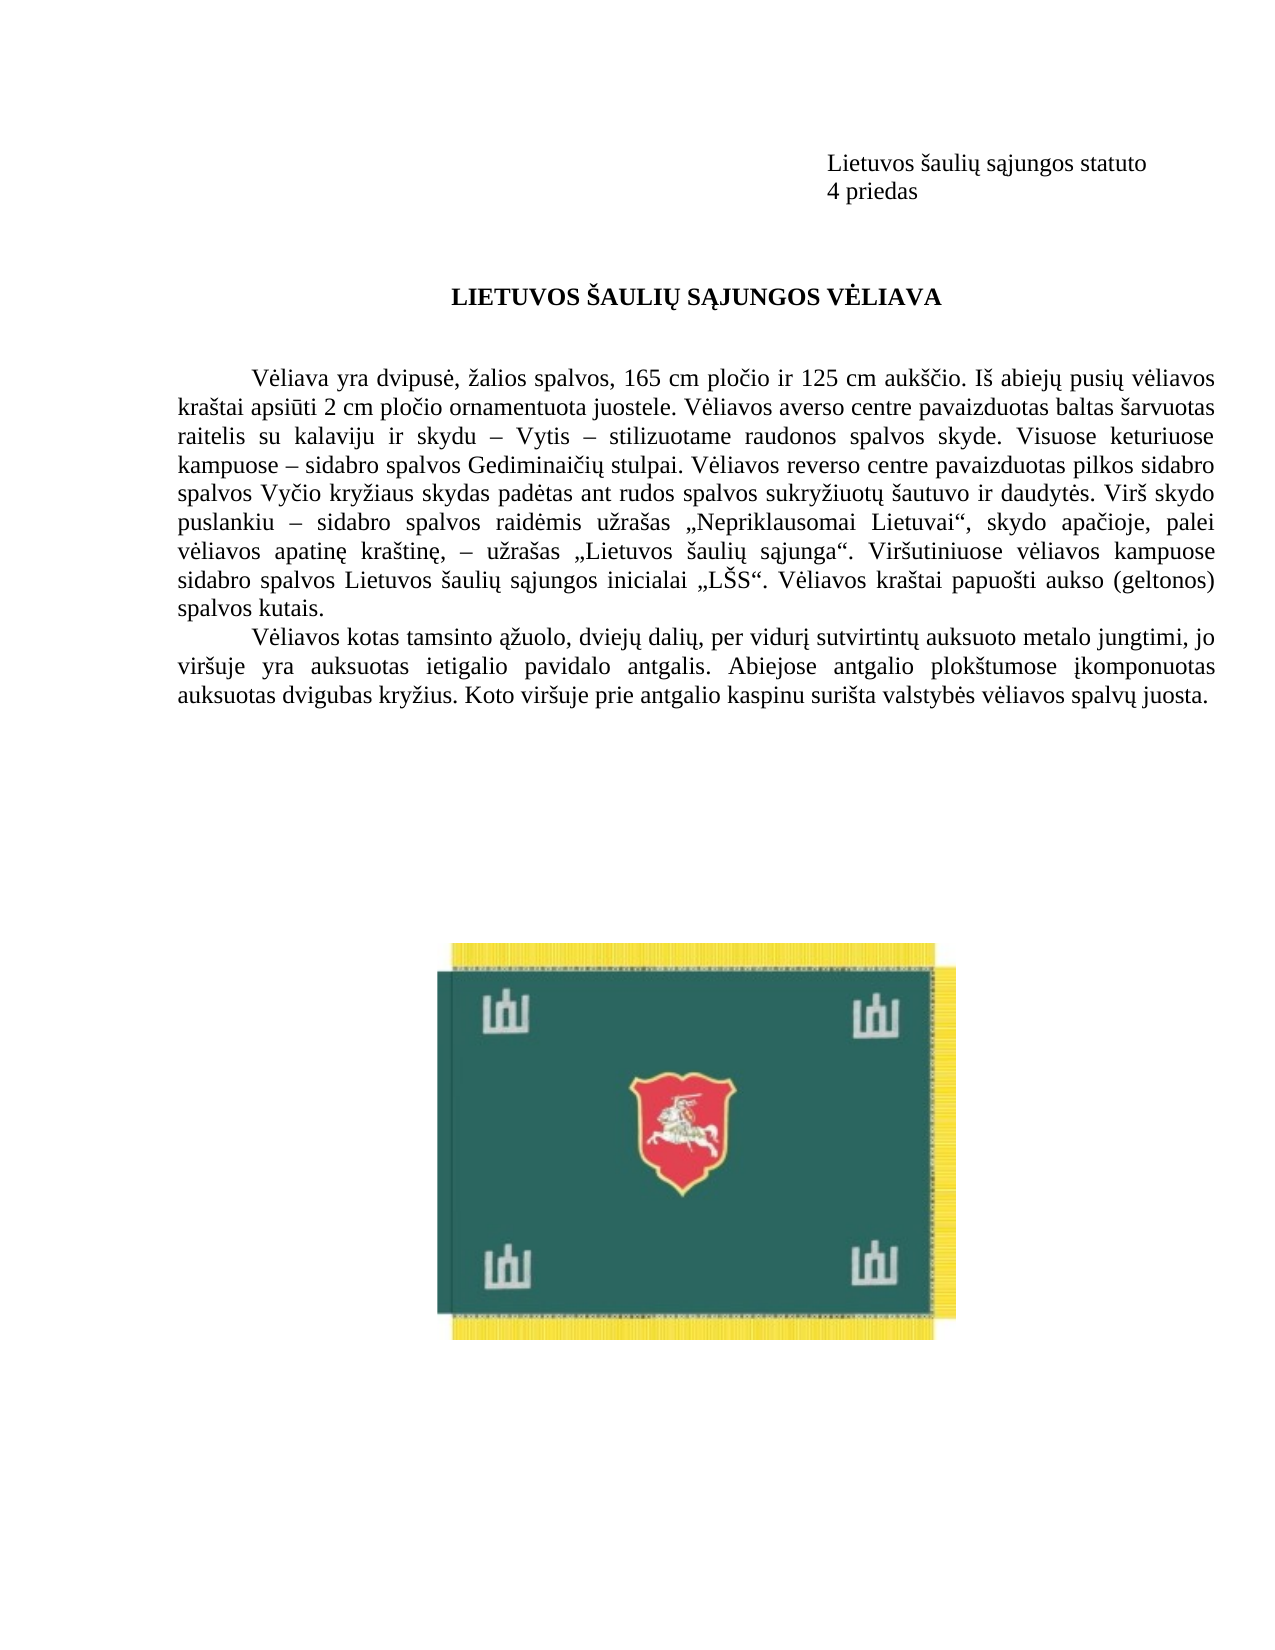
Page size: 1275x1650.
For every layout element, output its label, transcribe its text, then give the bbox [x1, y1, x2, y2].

text Lietuvos šaulių sąjungos statuto [827, 148, 1216, 176]
text Vėliava yra dvipusė, žalios spalvos, 165 cm pločio ir 125 cm aukščio. Iš abiejų pusių vėliavos kraštai apsiūti 2 cm pločio ornamentuota juostele. Vėliavos averso centre pavaizduotas baltas šarvuotas raitelis su kalaviju ir skydu – Vytis – stilizuotame raudonos spalvos skyde. Visuose keturiuose kampuose – sidabro spalvos Gediminaičių stulpai. Vėliavos reverso centre pavaizduotas pilkos sidabro spalvos Vyčio kryžiaus skydas padėtas ant rudos spalvos sukryžiuotų šautuvo ir daudytės. Virš skydo puslankiu – sidabro spalvos raidėmis užrašas „Nepriklausomai Lietuvai“, skydo apačioje, palei vėliavos apatinę kraštinę, – užrašas „Lietuvos šaulių sąjunga“. Viršutiniuose vėliavos kampuose sidabro spalvos Lietuvos šaulių sąjungos inicialai „LŠS“. Vėliavos kraštai papuošti aukso (geltonos) spalvos kutais. [177, 363, 1216, 622]
text Vėliavos kotas tamsinto ąžuolo, dviejų dalių, per vidurį sutvirtintų auksuoto metalo jungtimi, jo viršuje yra auksuotas ietigalio pavidalo antgalis. Abiejose antgalio plokštumose įkomponuotas auksuotas dvigubas kryžius. Koto viršuje prie antgalio kaspinu surišta valstybės vėliavos spalvų juosta. [177, 622, 1216, 708]
text 4 priedas [827, 176, 1216, 205]
text Lietuvos Šaulių sąjungos vėliava [177, 282, 1216, 311]
